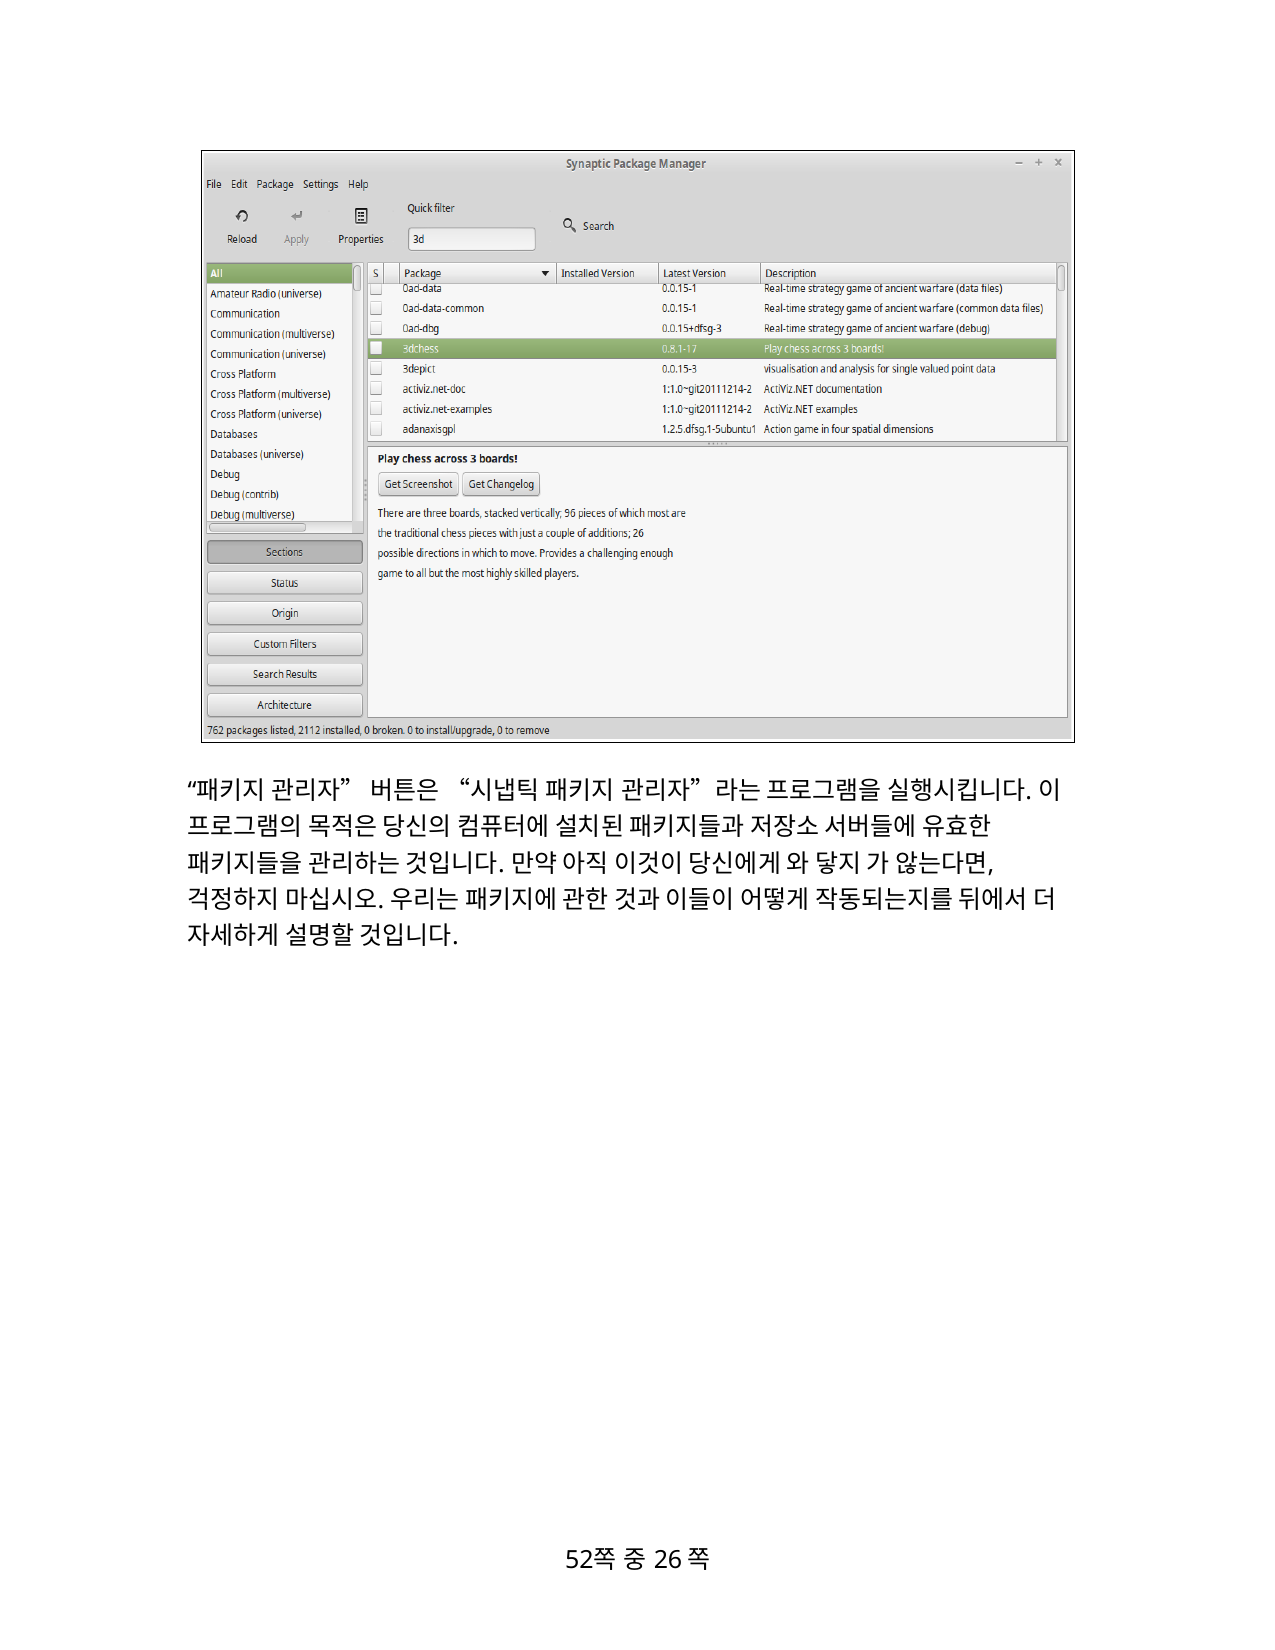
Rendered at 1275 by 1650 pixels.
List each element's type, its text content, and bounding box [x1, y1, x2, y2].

text “패키지 관리자” 버튼은 “시냅틱 패키지 관리자”라는 프로그램을 실행시킵니다. 이 프로그램의 목적은 당신의 컴퓨터에 설치된 패키지들과 저장소 서버들에 유효한 패키지들을 관리하는 것입니다. 만약 아직 이것이 당신에게 와 닿지 가 않는다면, 걱정하지 마십시오. 우리는 패키지에 관한 것과 이들이 어떻게 작동되는지를 뒤에서 더 자세하게 설명할 것입니다. [187, 771, 1087, 952]
picture [203, 153, 1072, 739]
